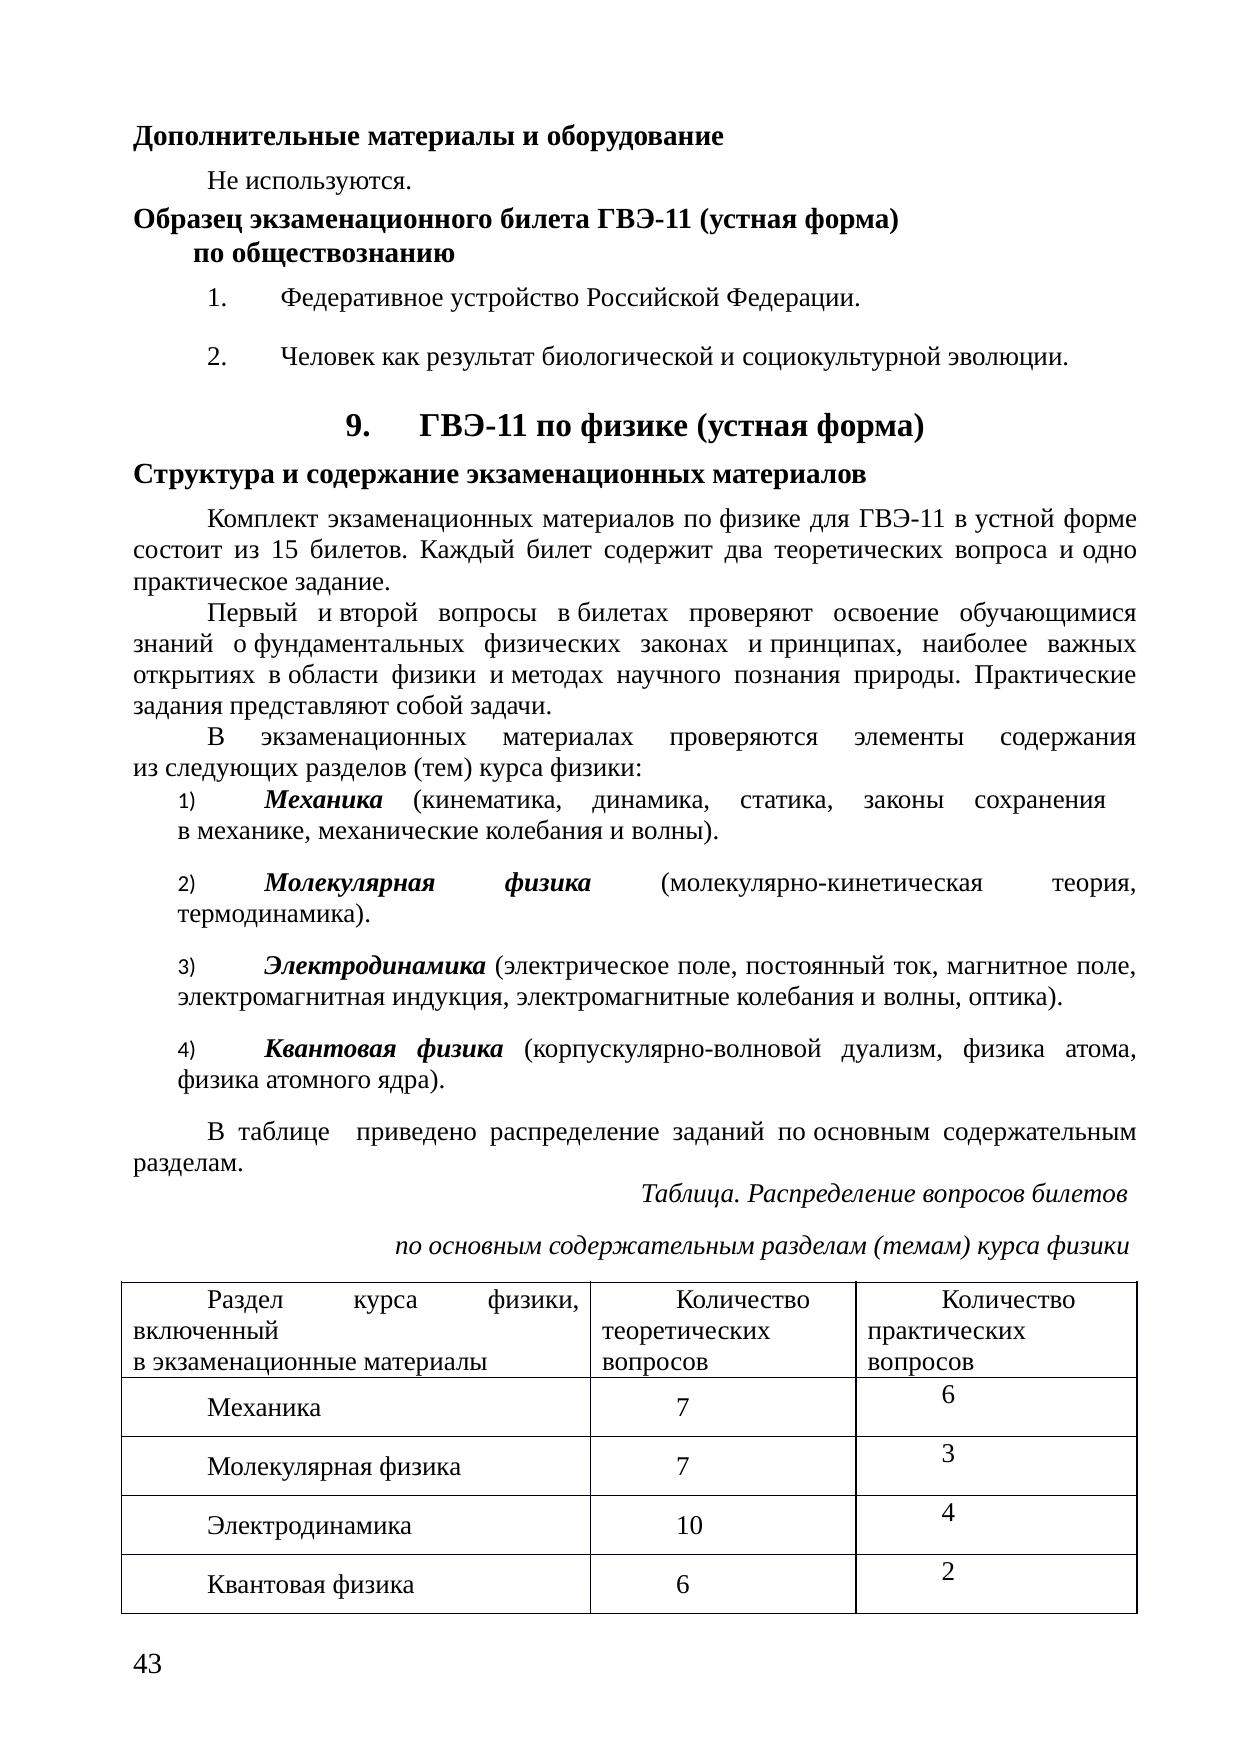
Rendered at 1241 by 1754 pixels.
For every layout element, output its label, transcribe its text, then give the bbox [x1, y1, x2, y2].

table_cell Молекулярная физика [122, 1437, 590, 1494]
table_cell Электродинамика [122, 1496, 590, 1554]
table_header Раздел курса физики, включенный в экзаменационные материалы [122, 1283, 590, 1376]
table_cell 4 [857, 1496, 1136, 1554]
table_header Количество теоретических вопросов [591, 1283, 855, 1376]
table_cell 7 [591, 1378, 855, 1436]
table_cell Механика [122, 1378, 590, 1436]
table_header Федеративное устройство Российской Федерации. [122, 281, 1137, 340]
subtitle Структура и содержание экзаменационных материалов [133, 456, 1137, 490]
table_cell 6 [857, 1378, 1136, 1436]
list Механика (кинематика, динамика, статика, законы сохранения в механике, механические колебания и волны). [177, 783, 1137, 845]
text В экзаменационных материалах проверяются элементы содержания из следующих разделов (тем) курса физики: [133, 720, 1137, 783]
subtitle ГВЭ-11 по физике (устная форма) [133, 406, 1137, 444]
text В таблице приведено распределение заданий по основным содержательным разделам. [133, 1115, 1137, 1177]
list Молекулярная физика (молекулярно-кинетическая теория, термодинамика). [177, 866, 1137, 928]
table_cell 6 [591, 1555, 855, 1613]
table_cell 2 [857, 1555, 1136, 1613]
table_header Количество практических вопросов [857, 1283, 1136, 1376]
table_cell Человек как результат биологической и социокультурной эволюции. [122, 340, 1137, 399]
subtitle Образец экзаменационного билета ГВЭ-11 (устная форма) по обществознанию [133, 202, 1137, 269]
text Первый и второй вопросы в билетах проверяют освоение обучающимися знаний о фундаментальных физических законах и принципах, наиболее важных открытиях в области физики и методах научного познания природы. Практические задания представляют собой задачи. [133, 596, 1137, 720]
list Электродинамика (электрическое поле, постоянный ток, магнитное поле, электромагнитная индукция, электромагнитные колебания и волны, оптика). [177, 949, 1137, 1011]
table_cell Квантовая физика [122, 1555, 590, 1613]
subtitle Дополнительные материалы и оборудование [133, 118, 1137, 152]
table_cell 3 [857, 1437, 1136, 1494]
list Таблица. Распределение вопросов билетов [133, 1177, 1137, 1209]
text Комплект экзаменационных материалов по физике для ГВЭ-11 в устной форме состоит из 15 билетов. Каждый билет содержит два теоретических вопроса и одно практическое задание. [133, 502, 1137, 596]
text Не используются. [133, 164, 1137, 195]
list по основным содержательным разделам (темам) курса физики [133, 1229, 1137, 1261]
list Квантовая физика (корпускулярно-волновой дуализм, физика атома, физика атомного ядра). [177, 1032, 1137, 1094]
table_cell 7 [591, 1437, 855, 1494]
table_cell 10 [591, 1496, 855, 1554]
